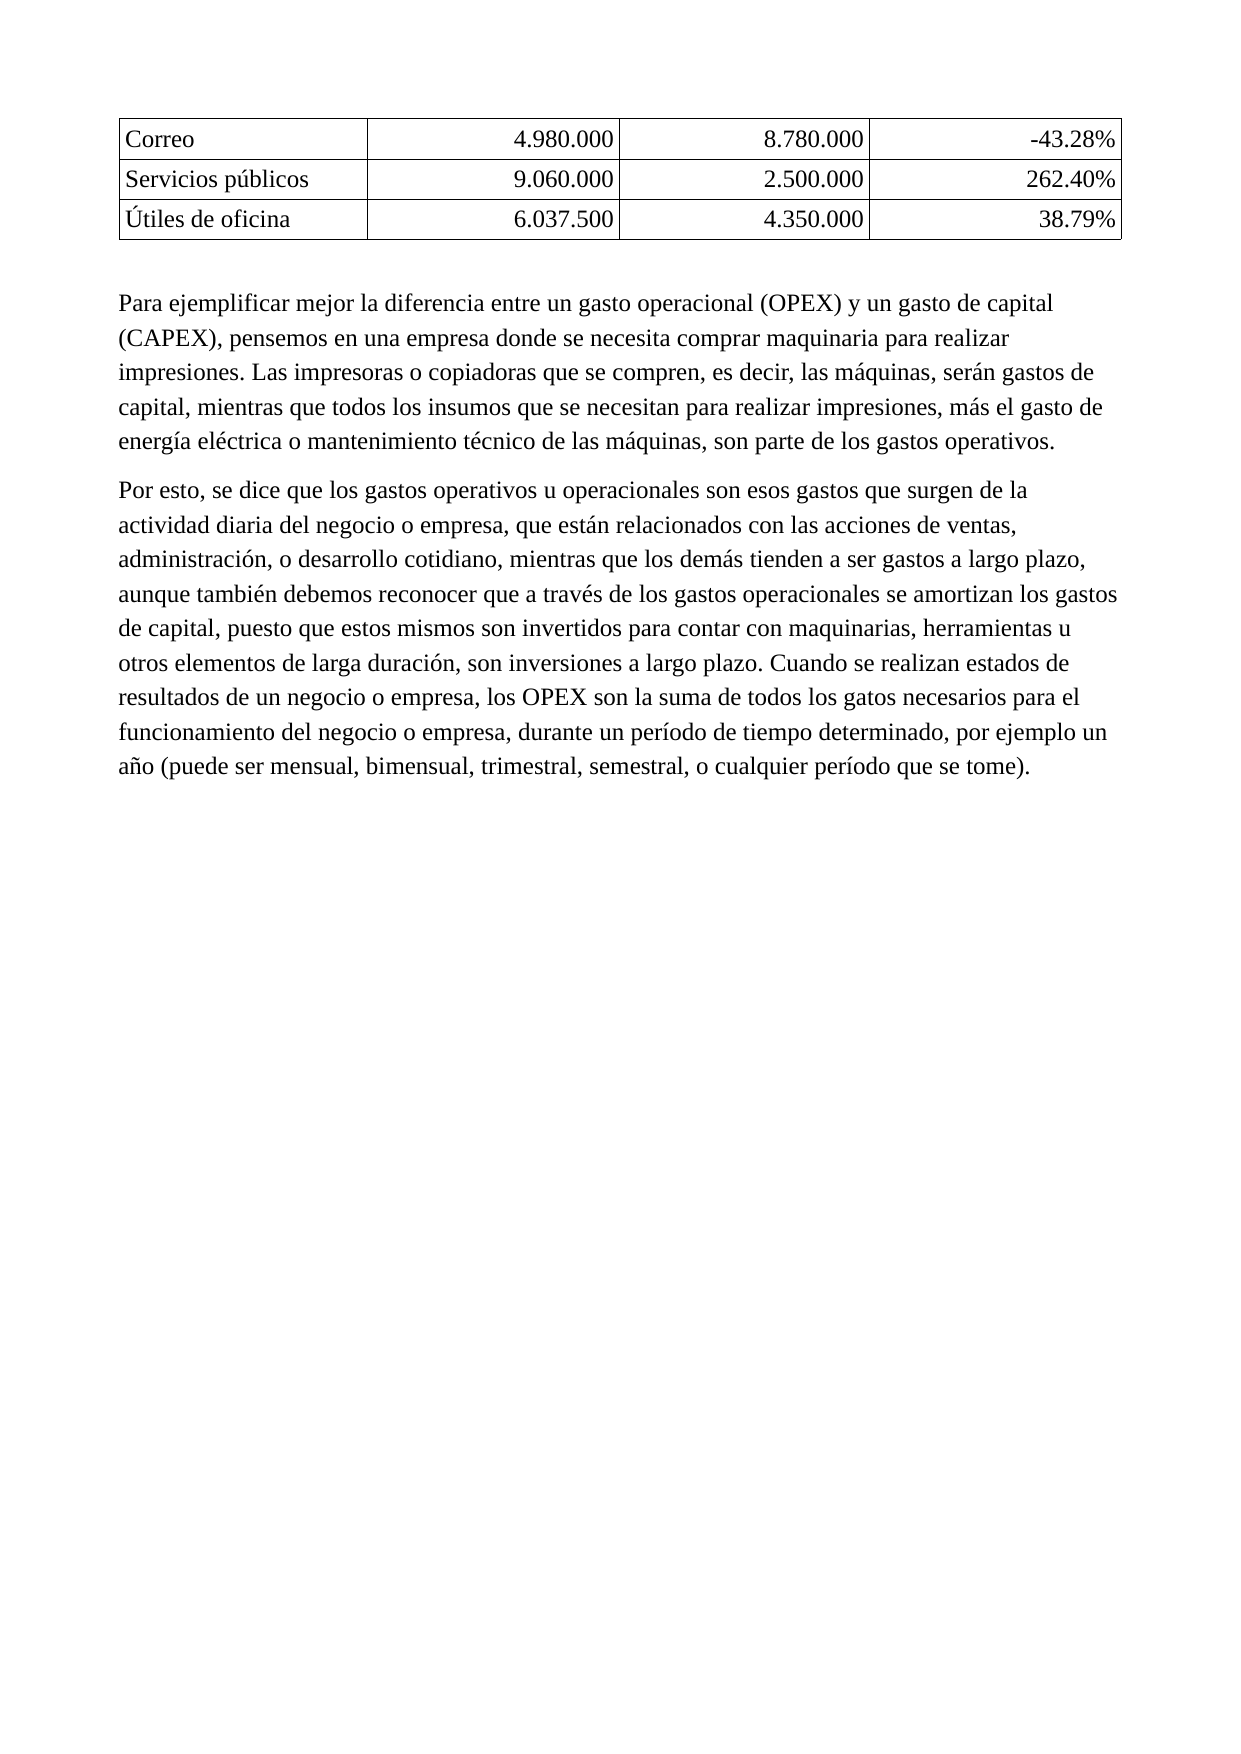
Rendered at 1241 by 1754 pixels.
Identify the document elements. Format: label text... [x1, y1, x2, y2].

table_cell Útiles de oficina [120, 200, 367, 239]
table_cell 38.79% [870, 200, 1121, 239]
table_cell 262.40% [870, 160, 1121, 199]
table_cell Correo [120, 119, 367, 158]
table_cell 6.037.500 [368, 200, 619, 239]
table_cell 8.780.000 [620, 119, 869, 158]
text Para ejemplificar mejor la diferencia entre un gasto operacional (OPEX) y un gasto de capital (CAPEX), pensemos en una empresa donde se necesita comprar maquinaria para realizar impresiones. Las impresoras o copiadoras que se compren, es decir, las máquinas, serán gastos de capital, mientras que todos los insumos que se necesitan para realizar impresiones, más el gasto de energía eléctrica o mantenimiento técnico de las máquinas, son parte de los gastos operativos. [118, 288, 1122, 455]
table_cell 4.980.000 [368, 119, 619, 158]
table_cell 2.500.000 [620, 160, 869, 199]
table_cell Servicios públicos [120, 160, 367, 199]
text Por esto, se dice que los gastos operativos u operacionales son esos gastos que surgen de la actividad diaria del negocio o empresa, que están relacionados con las acciones de ventas, administración, o desarrollo cotidiano, mientras que los demás tienden a ser gastos a largo plazo, aunque también debemos reconocer que a través de los gastos operacionales se amortizan los gastos de capital, puesto que estos mismos son invertidos para contar con maquinarias, herramientas u otros elementos de larga duración, son inversiones a largo plazo. Cuando se realizan estados de resultados de un negocio o empresa, los OPEX son la suma de todos los gatos necesarios para el funcionamiento del negocio o empresa, durante un período de tiempo determinado, por ejemplo un año (puede ser mensual, bimensual, trimestral, semestral, o cualquier período que se tome). [118, 475, 1122, 780]
table_cell 4.350.000 [620, 200, 869, 239]
table_cell 9.060.000 [368, 160, 619, 199]
table_cell -43.28% [870, 119, 1121, 158]
